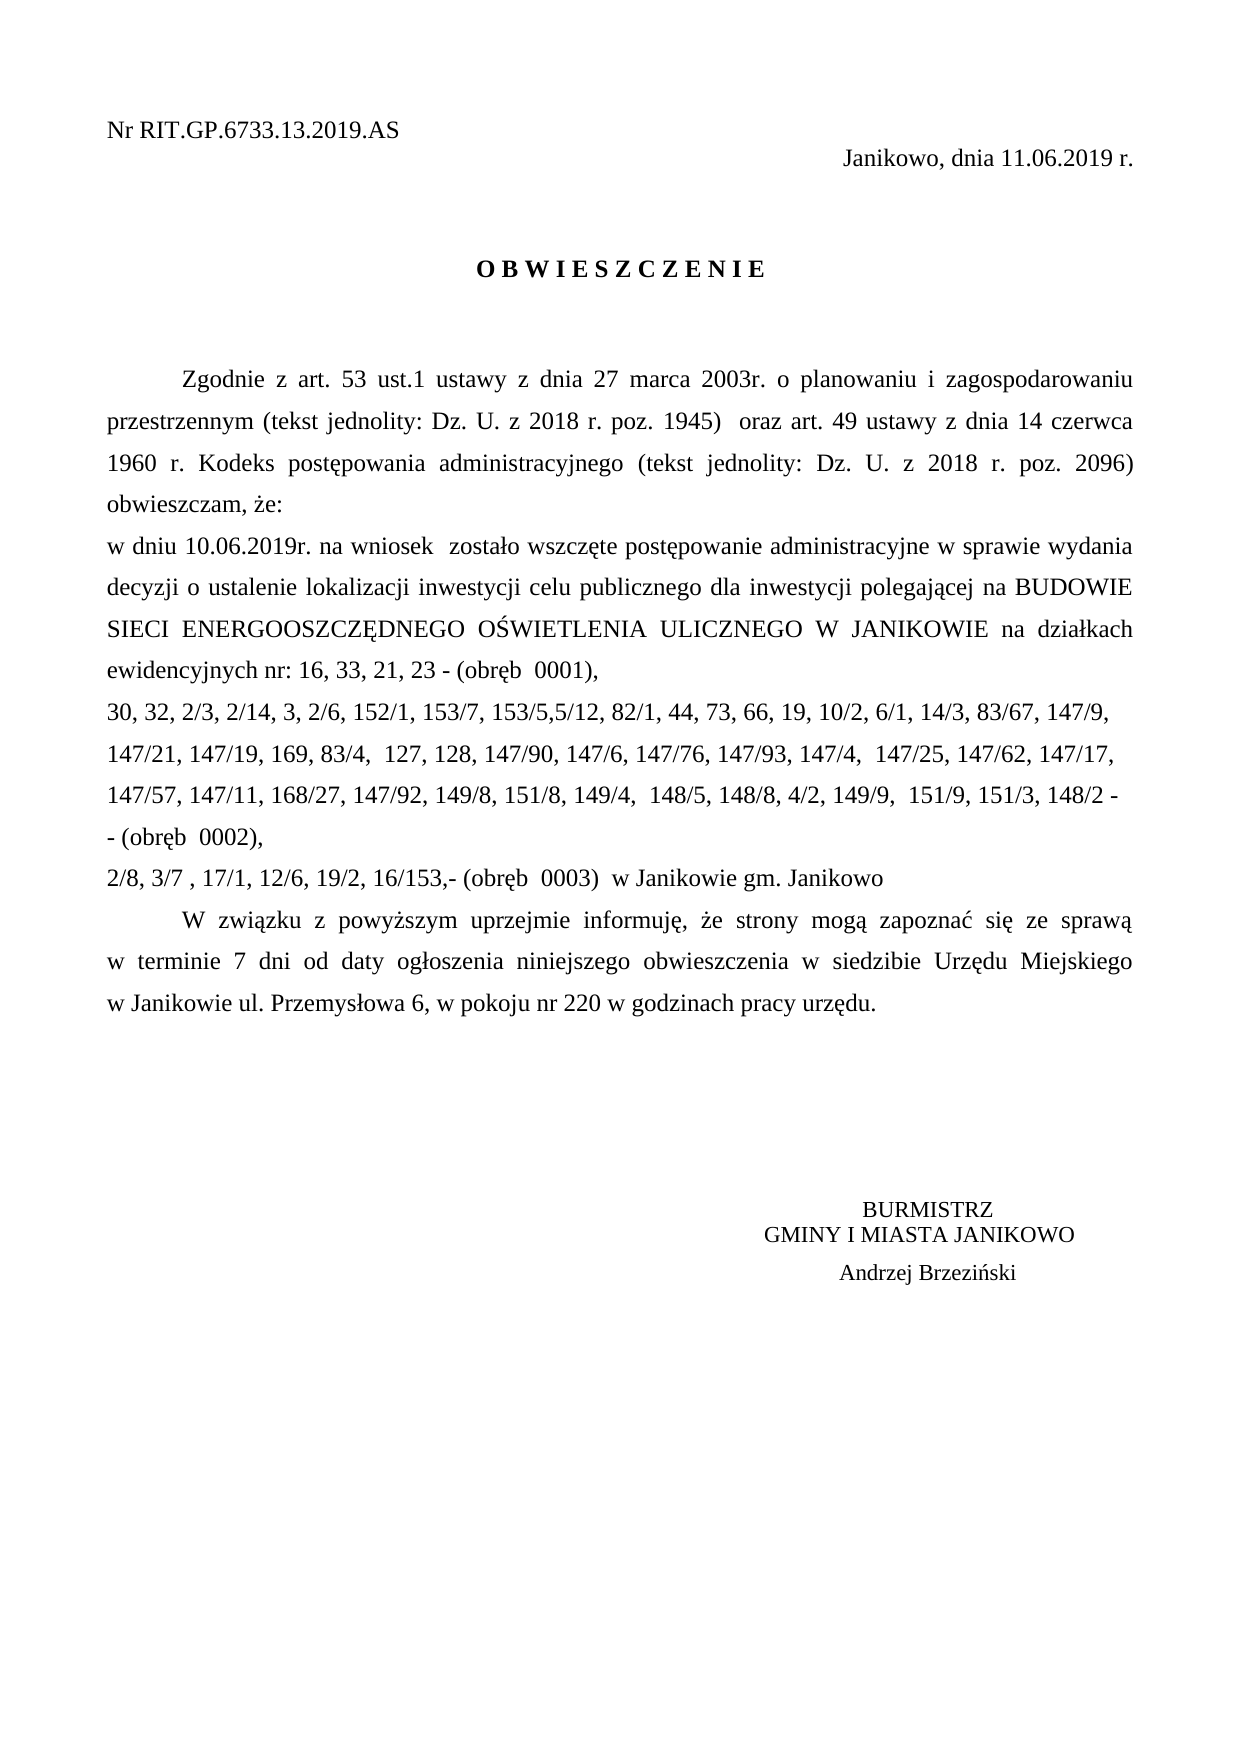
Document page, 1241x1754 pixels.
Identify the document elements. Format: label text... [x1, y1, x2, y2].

text Nr RIT.GP.6733.13.2019.AS [107, 116, 1134, 144]
text BURMISTRZ [107, 1197, 1134, 1222]
text Zgodnie z art. 53 ust.1 ustawy z dnia 27 marca 2003r. o planowaniu i zagospodarowaniu przestrzennym (tekst jednolity: Dz. U. z 2018 r. poz. 1945) oraz art. 49 ustawy z dnia 14 czerwca 1960 r. Kodeks postępowania administracyjnego (tekst jednolity: Dz. U. z 2018 r. poz. 2096) obwieszczam, że: [107, 366, 1134, 518]
text Andrzej Brzeziński [107, 1260, 1134, 1286]
text 2/8, 3/7 , 17/1, 12/6, 19/2, 16/153,- (obręb 0003) w Janikowie gm. Janikowo [107, 864, 1134, 892]
text 30, 32, 2/3, 2/14, 3, 2/6, 152/1, 153/7, 153/5,5/12, 82/1, 44, 73, 66, 19, 10/2, 6/1, 14/3, 83/67, 147/9, 147/21, 147/19, 169, 83/4, 127, 128, 147/90, 147/6, 147/76, 147/93, 147/4, 147/25, 147/62, 147/17, 147/57, 147/11, 168/27, 147/92, 149/8, 151/8, 149/4, 148/5, 148/8, 4/2, 149/9, 151/9, 151/3, 148/2 - - (obręb 0002), [107, 698, 1134, 851]
text Janikowo, dnia 11.06.2019 r. [107, 144, 1134, 172]
text w dniu 10.06.2019r. na wniosek zostało wszczęte postępowanie administracyjne w sprawie wydania decyzji o ustalenie lokalizacji inwestycji celu publicznego dla inwestycji polegającej na BUDOWIE SIECI ENERGOOSZCZĘDNEGO OŚWIETLENIA ULICZNEGO W JANIKOWIE na działkach ewidencyjnych nr: 16, 33, 21, 23 - (obręb 0001), [107, 532, 1134, 684]
text GMINY I MIASTA JANIKOWO [107, 1222, 1134, 1248]
text W związku z powyższym uprzejmie informuję, że strony mogą zapoznać się ze sprawą w terminie 7 dni od daty ogłoszenia niniejszego obwieszczenia w siedzibie Urzędu Miejskiego w Janikowie ul. Przemysłowa 6, w pokoju nr 220 w godzinach pracy urzędu. [107, 906, 1134, 1017]
text O B W I E S Z C Z E N I E [107, 255, 1134, 282]
